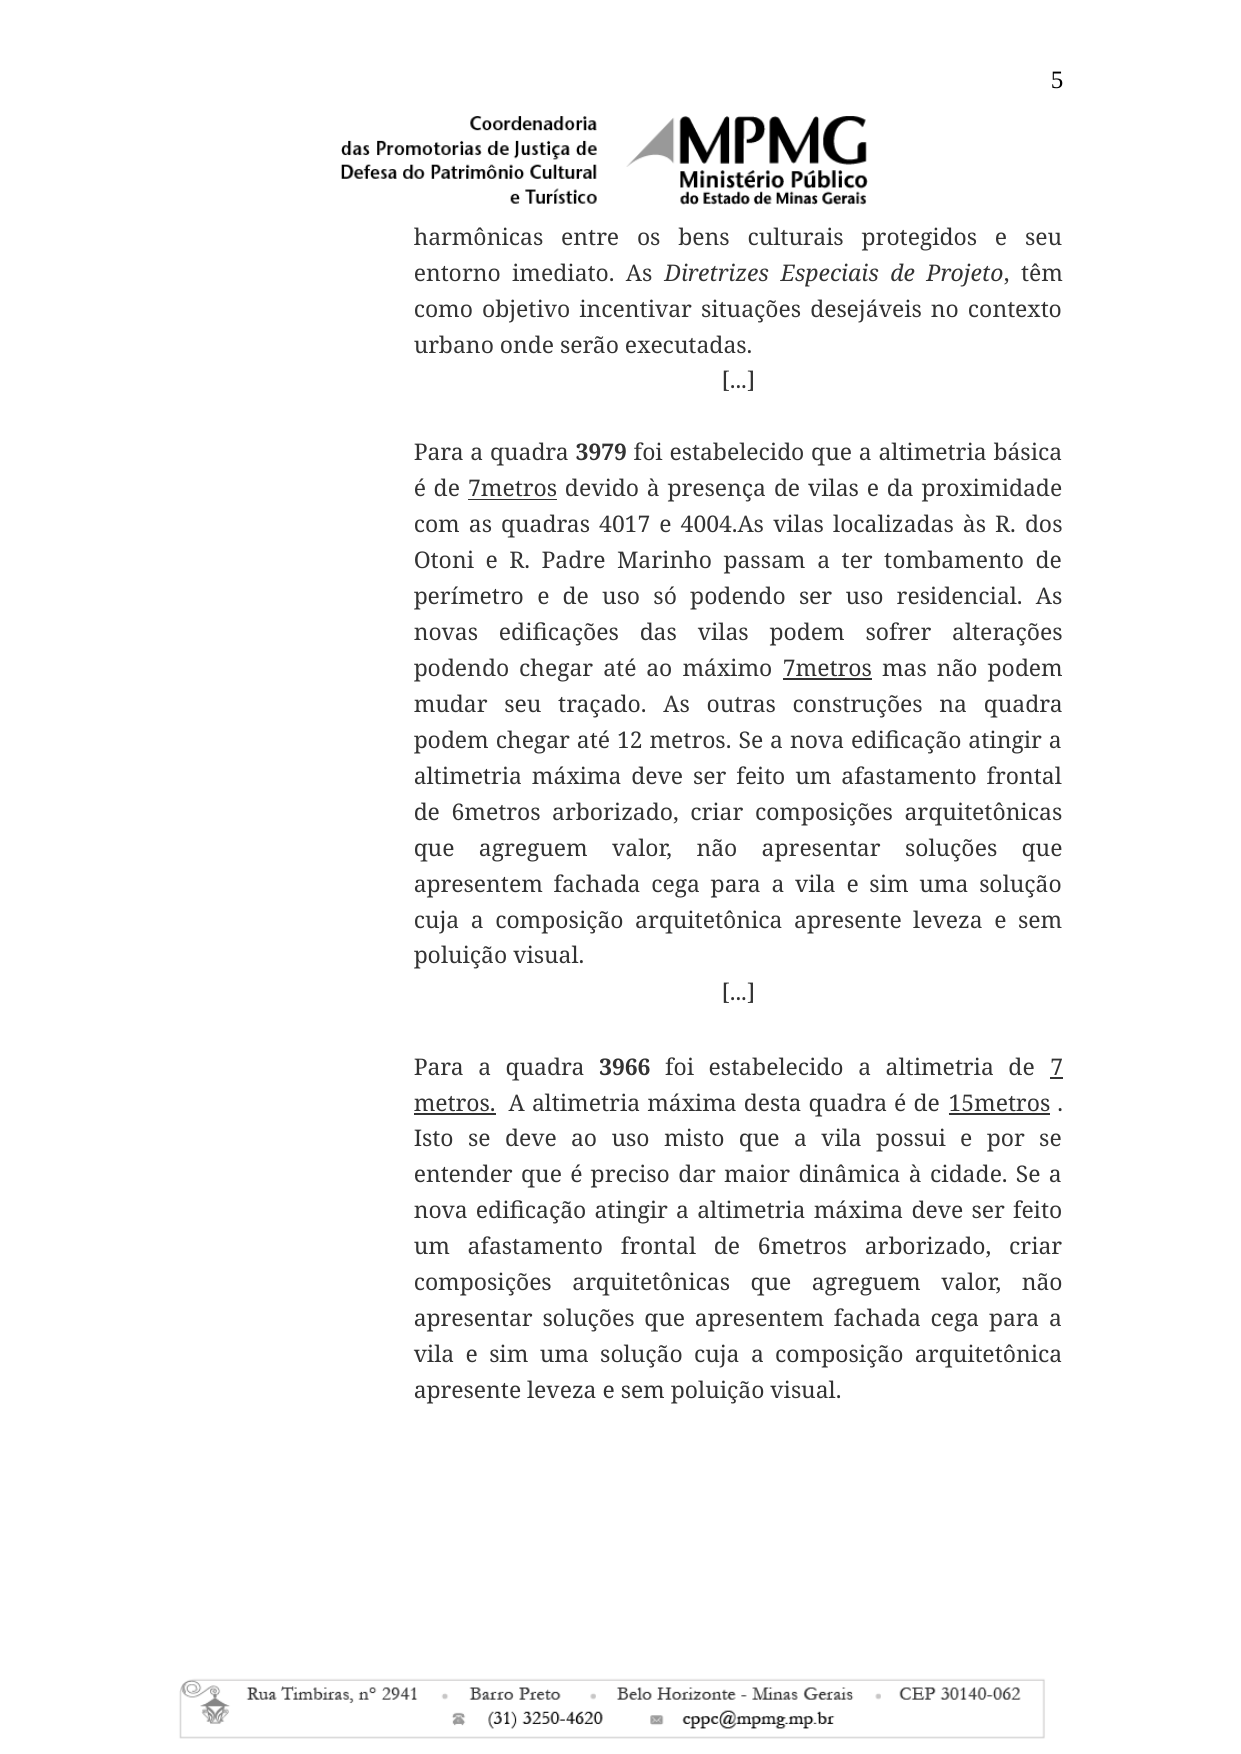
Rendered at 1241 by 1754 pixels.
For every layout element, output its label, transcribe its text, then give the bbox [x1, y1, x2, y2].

picture [223, 88, 1051, 221]
text [...] [413, 975, 1063, 1007]
text Para a quadra 3979 foi estabelecido que a altimetria básica é de 7metros devido à presença de vilas e da proximidade com as quadras 4017 e 4004.As vilas localizadas às R. dos Otoni e R. Padre Marinho passam a ter tombamento de perímetro e de uso só podendo ser uso residencial. As novas edificações das vilas podem sofrer alterações podendo chegar até ao máximo 7metros mas não podem mudar seu traçado. As outras construções na quadra podem chegar até 12 metros. Se a nova edificação atingir a altimetria máxima deve ser feito um afastamento frontal de 6metros arborizado, criar composições arquitetônicas que agreguem valor, não apresentar soluções que apresentem fachada cega para a vila e sim uma solução cuja a composição arquitetônica apresente leveza e sem poluição visual. [413, 436, 1063, 971]
text [...] [413, 364, 1063, 396]
text harmônicas entre os bens culturais protegidos e seu entorno imediato. As Diretrizes Especiais de Projeto, têm como objetivo incentivar situações desejáveis no contexto urbano onde serão executadas. [413, 221, 1063, 360]
picture [168, 1671, 1049, 1739]
text Para a quadra 3966 foi estabelecido a altimetria de 7 metros. A altimetria máxima desta quadra é de 15metros . Isto se deve ao uso misto que a vila possui e por se entender que é preciso dar maior dinâmica à cidade. Se a nova edificação atingir a altimetria máxima deve ser feito um afastamento frontal de 6metros arborizado, criar composições arquitetônicas que agreguem valor, não apresentar soluções que apresentem fachada cega para a vila e sim uma solução cuja a composição arquitetônica apresente leveza e sem poluição visual. [413, 1051, 1063, 1405]
